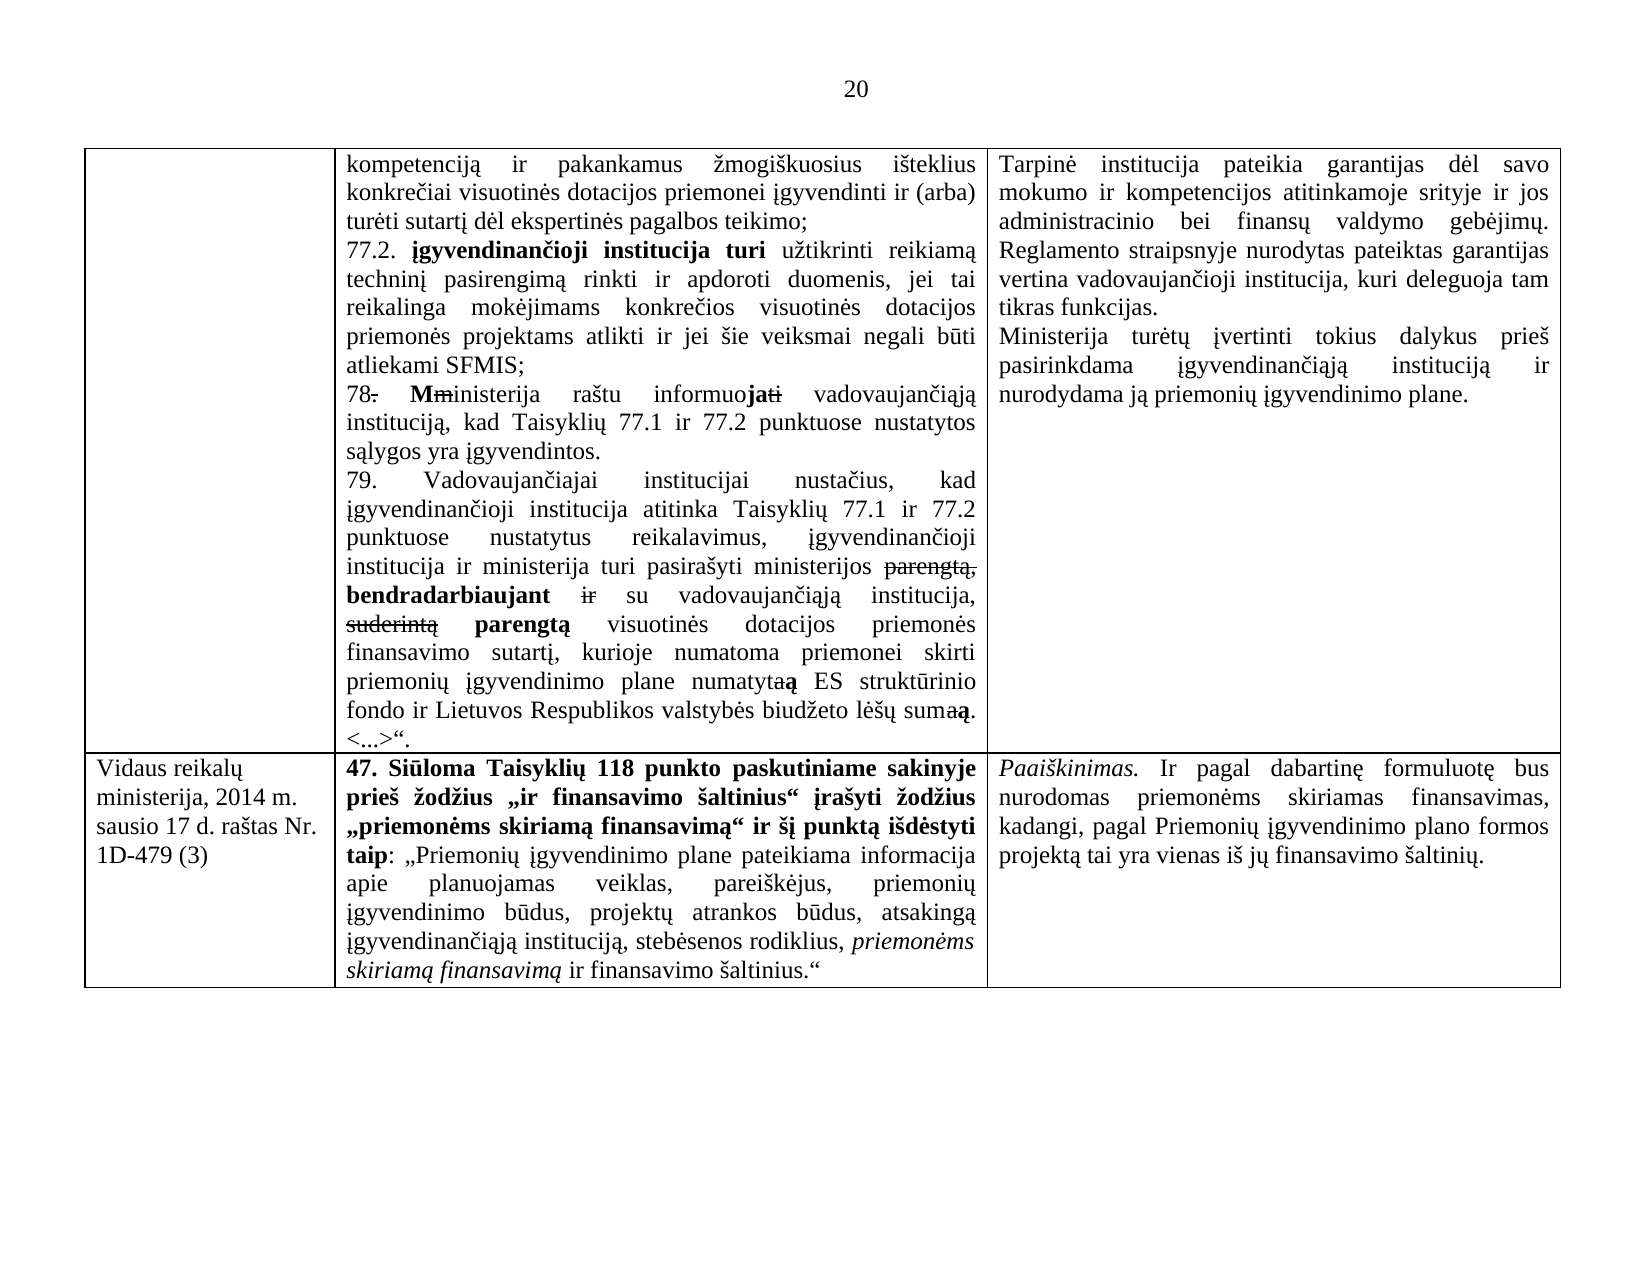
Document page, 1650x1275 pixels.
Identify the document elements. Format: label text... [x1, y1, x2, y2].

table_cell Paaiškinimas. Ir pagal dabartinę formuluotę bus nurodomas priemonėms skiriamas finansavimas, kadangi, pagal Priemonių įgyvendinimo plano formos projektą tai yra vienas iš jų finansavimo šaltinių. [988, 754, 1560, 987]
table_cell 47. Siūloma Taisyklių 118 punkto paskutiniame sakinyje prieš žodžius „ir finansavimo šaltinius“ įrašyti žodžius „priemonėms skiriamą finansavimą“ ir šį punktą išdėstyti taip: „Priemonių įgyvendinimo plane pateikiama informacija apie planuojamas veiklas, pareiškėjus, priemonių įgyvendinimo būdus, projektų atrankos būdus, atsakingą įgyvendinančiąją instituciją, stebėsenos rodiklius, priemonėms skiriamą finansavimą ir finansavimo šaltinius.“ [336, 754, 987, 987]
table_cell [86, 149, 334, 752]
table_cell Tarpinė institucija pateikia garantijas dėl savo mokumo ir kompetencijos atitinkamoje srityje ir jos administracinio bei finansų valdymo gebėjimų. Reglamento straipsnyje nurodytas pateiktas garantijas vertina vadovaujančioji institucija, kuri deleguoja tam tikras funkcijas. Ministerija turėtų įvertinti tokius dalykus prieš pasirinkdama įgyvendinančiąją instituciją ir nurodydama ją priemonių įgyvendinimo plane. [988, 149, 1560, 752]
table_cell Vidaus reikalų ministerija, 2014 m. sausio 17 d. raštas Nr. 1D-479 (3) [86, 754, 334, 987]
table_cell kompetenciją ir pakankamus žmogiškuosius išteklius konkrečiai visuotinės dotacijos priemonei įgyvendinti ir (arba) turėti sutartį dėl ekspertinės pagalbos teikimo; 77.2. įgyvendinančioji institucija turi užtikrinti reikiamą techninį pasirengimą rinkti ir apdoroti duomenis, jei tai reikalinga mokėjimams konkrečios visuotinės dotacijos priemonės projektams atlikti ir jei šie veiksmai negali būti atliekami SFMIS; 78. Mministerija raštu informuojati vadovaujančiąją instituciją, kad Taisyklių 77.1 ir 77.2 punktuose nustatytos sąlygos yra įgyvendintos. 79. Vadovaujančiajai institucijai nustačius, kad įgyvendinančioji institucija atitinka Taisyklių 77.1 ir 77.2 punktuose nustatytus reikalavimus, įgyvendinančioji institucija ir ministerija turi pasirašyti ministerijos parengtą, bendradarbiaujant ir su vadovaujančiąją institucija, suderintą parengtą visuotinės dotacijos priemonės finansavimo sutartį, kurioje numatoma priemonei skirti priemonių įgyvendinimo plane numatytaą ES struktūrinio fondo ir Lietuvos Respublikos valstybės biudžeto lėšų sumaą. <...>“. [336, 149, 987, 752]
